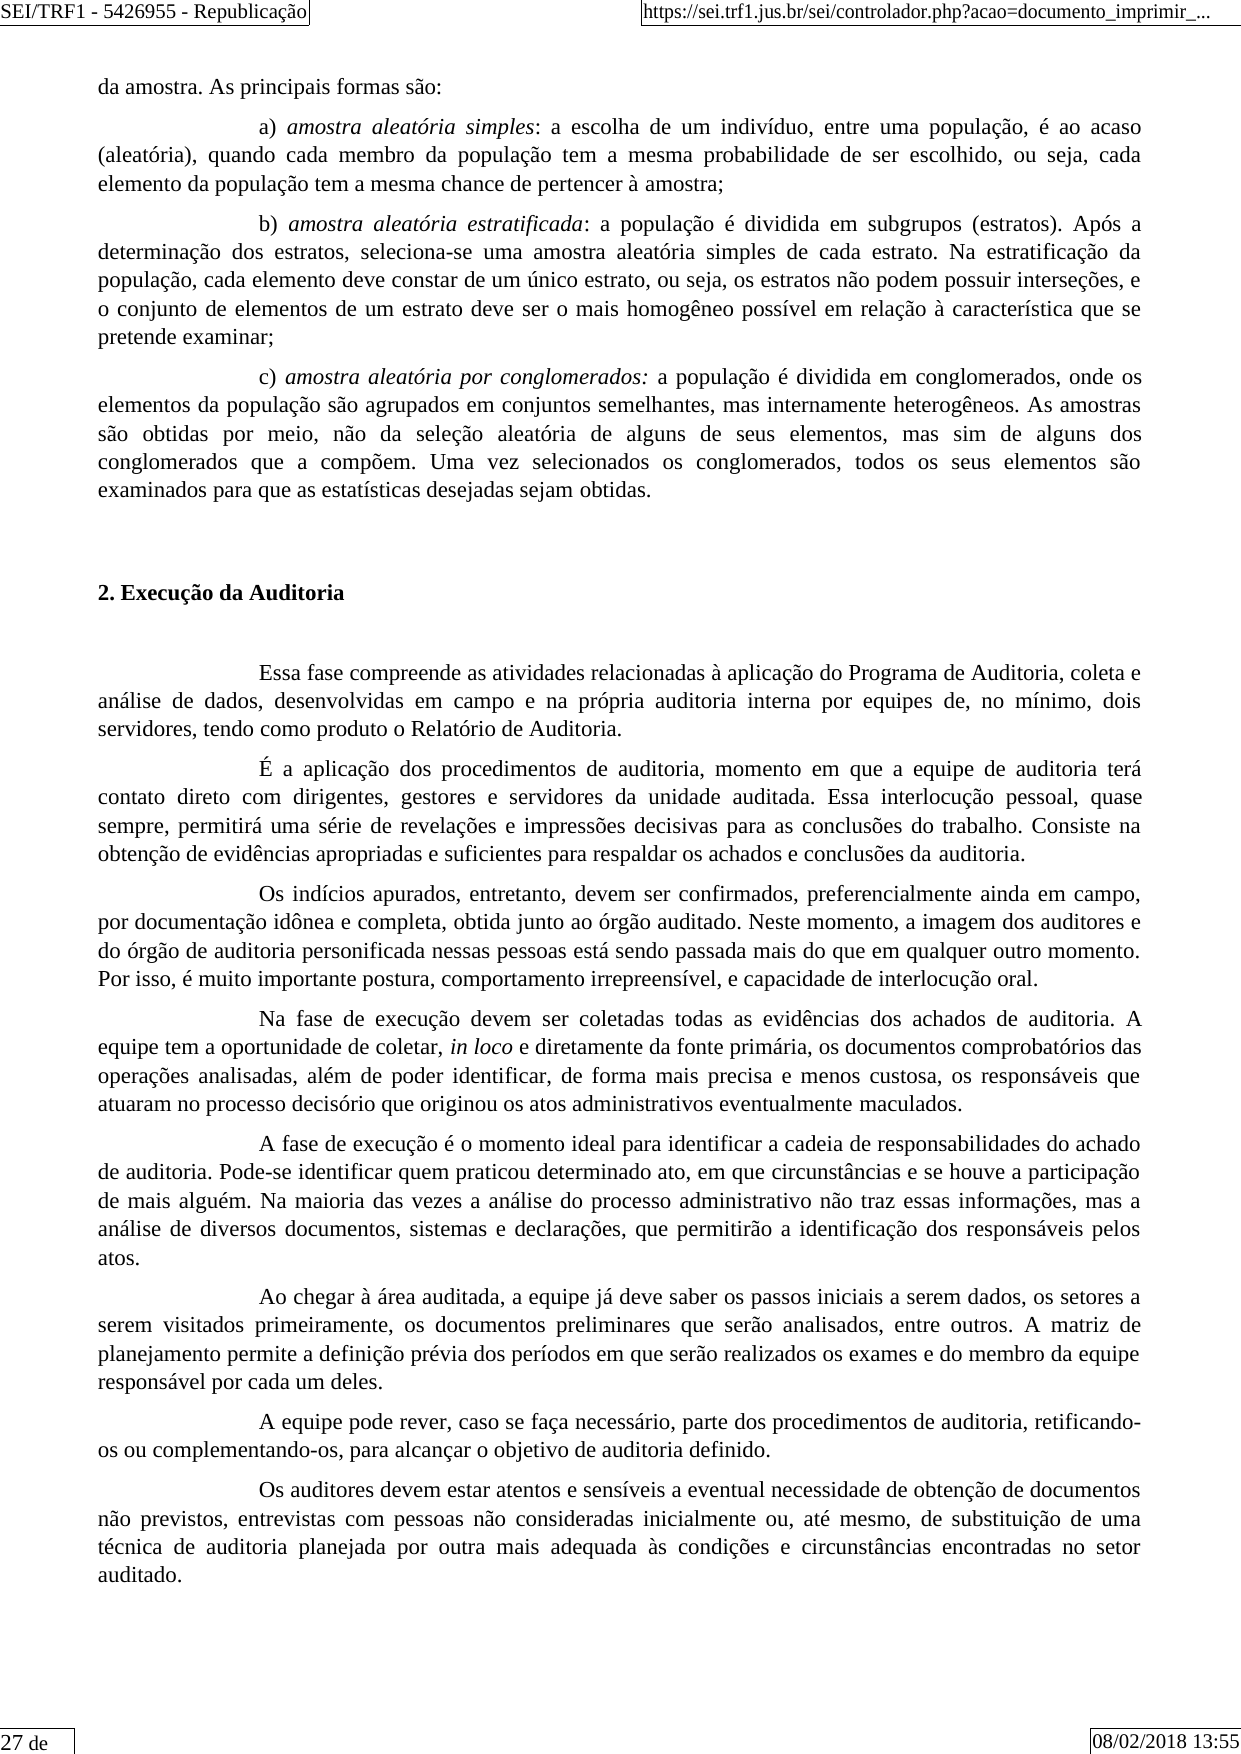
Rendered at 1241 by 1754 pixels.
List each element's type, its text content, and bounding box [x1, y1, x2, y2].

text Os auditores devem estar atentos e sensíveis a eventual necessidade de obtenção de documentos não previstos, entrevistas com pessoas não consideradas inicialmente ou, até mesmo, de substituição de uma técnica de auditoria planejada por outra mais adequada às condições e circunstâncias encontradas no setor auditado. [98, 1476, 1143, 1588]
list amostra aleatória estratificada: a população é dividida em subgrupos (estratos). Após a determinação dos estratos, seleciona-se uma amostra aleatória simples de cada estrato. Na estratificação da população, cada elemento deve constar de um único estrato, ou seja, os estratos não podem possuir interseções, e o conjunto de elementos de um estrato deve ser o mais homogêneo possível em relação à característica que se pretende examinar; [98, 210, 1143, 350]
list amostra aleatória por conglomerados: a população é dividida em conglomerados, onde os elementos da população são agrupados em conjuntos semelhantes, mas internamente heterogêneos. As amostras são obtidas por meio, não da seleção aleatória de alguns de seus elementos, mas sim de alguns dos conglomerados que a compõem. Uma vez selecionados os conglomerados, todos os seus elementos são examinados para que as estatísticas desejadas sejam obtidas. [98, 363, 1143, 503]
subtitle Execução da Auditoria [98, 579, 1169, 605]
text Os indícios apurados, entretanto, devem ser confirmados, preferencialmente ainda em campo, por documentação idônea e completa, obtida junto ao órgão auditado. Neste momento, a imagem dos auditores e do órgão de auditoria personificada nessas pessoas está sendo passada mais do que em qualquer outro momento. Por isso, é muito importante postura, comportamento irrepreensível, e capacidade de interlocução oral. [98, 880, 1143, 992]
text da amostra. As principais formas são: [98, 73, 1169, 99]
list amostra aleatória simples: a escolha de um indivíduo, entre uma população, é ao acaso (aleatória), quando cada membro da população tem a mesma probabilidade de ser escolhido, ou seja, cada elemento da população tem a mesma chance de pertencer à amostra; [98, 113, 1143, 196]
text A fase de execução é o momento ideal para identificar a cadeia de responsabilidades do achado de auditoria. Pode-se identificar quem praticou determinado ato, em que circunstâncias e se houve a participação de mais alguém. Na maioria das vezes a análise do processo administrativo não traz essas informações, mas a análise de diversos documentos, sistemas e declarações, que permitirão a identificação dos responsáveis pelos atos. [98, 1130, 1143, 1270]
text Ao chegar à área auditada, a equipe já deve saber os passos iniciais a serem dados, os setores a serem visitados primeiramente, os documentos preliminares que serão analisados, entre outros. A matriz de planejamento permite a definição prévia dos períodos em que serão realizados os exames e do membro da equipe responsável por cada um deles. [98, 1283, 1143, 1395]
text A equipe pode rever, caso se faça necessário, parte dos procedimentos de auditoria, retificando-os ou complementando-os, para alcançar o objetivo de auditoria definido. [98, 1408, 1142, 1463]
text É a aplicação dos procedimentos de auditoria, momento em que a equipe de auditoria terá contato direto com dirigentes, gestores e servidores da unidade auditada. Essa interlocução pessoal, quase sempre, permitirá uma série de revelações e impressões decisivas para as conclusões do trabalho. Consiste na obtenção de evidências apropriadas e suficientes para respaldar os achados e conclusões da auditoria. [98, 755, 1143, 867]
text Na fase de execução devem ser coletadas todas as evidências dos achados de auditoria. A equipe tem a oportunidade de coletar, in loco e diretamente da fonte primária, os documentos comprobatórios das operações analisadas, além de poder identificar, de forma mais precisa e menos custosa, os responsáveis que atuaram no processo decisório que originou os atos administrativos eventualmente maculados. [98, 1005, 1143, 1117]
text Essa fase compreende as atividades relacionadas à aplicação do Programa de Auditoria, coleta e análise de dados, desenvolvidas em campo e na própria auditoria interna por equipes de, no mínimo, dois servidores, tendo como produto o Relatório de Auditoria. [98, 659, 1143, 742]
